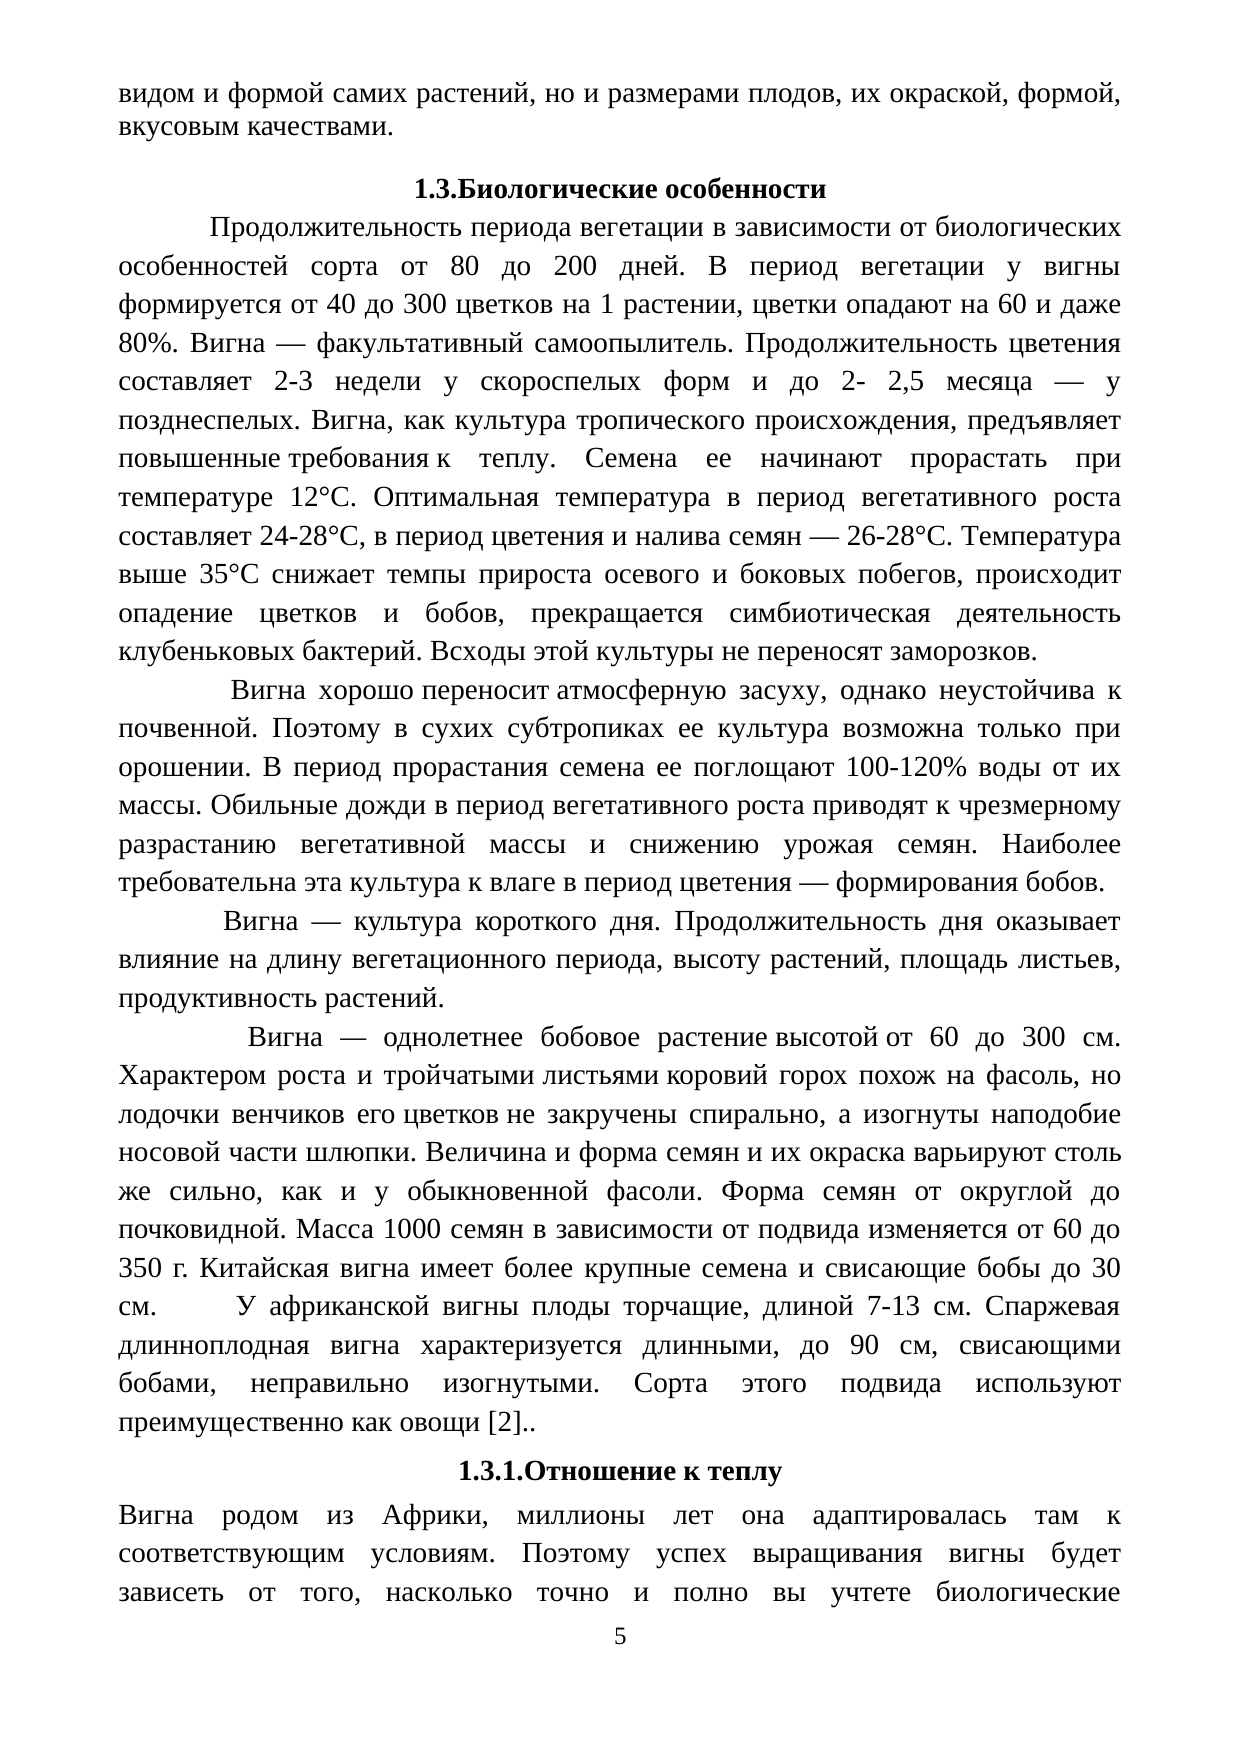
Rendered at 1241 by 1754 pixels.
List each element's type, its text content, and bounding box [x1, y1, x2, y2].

text 1.3.Биологические особенности [118, 171, 1122, 204]
text Вигна родом из Африки, миллионы лет она адаптировалась там к соответствующим условиям. Поэтому успех выращивания вигны будет зависеть от того, насколько точно и полно вы учтете биологические [118, 1497, 1122, 1608]
text 1.3.1.Отношение к теплу [118, 1453, 1122, 1487]
text Продолжительность периода вегетации в зависимости от биологических особенностей сорта от 80 до 200 дней. В период вегетации у вигны формируется от 40 до 300 цветков на 1 растении, цветки опадают на 60 и даже 80%. Вигна — факультативный самоопылитель. Продолжительность цветения составляет 2-3 недели у скороспелых форм и до 2- 2,5 месяца — у позднеспелых. Вигна, как культура тропического происхождения, предъявляет повышенные требования к теплу. Семена ее начинают прорастать при температуре 12°С. Оптимальная температура в период вегетативного роста составляет 24-28°С, в период цветения и налива семян — 26-28°С. Температура выше 35°С снижает темпы прироста осевого и боковых побегов, происходит опадение цветков и бобов, прекращается симбиотическая деятельность клубеньковых бактерий. Всходы этой культуры не переносят заморозков. [118, 209, 1122, 667]
text Вигна хорошо переносит атмосферную засуху, однако неустойчива к почвенной. Поэтому в сухих субтропиках ее культура возможна только при орошении. В период прорастания семена ее поглощают 100-120% воды от их массы. Обильные дожди в период вегетативного роста приводят к чрезмерному разрастанию вегетативной массы и снижению урожая семян. Наиболее требовательна эта культура к влаге в период цветения — формирования бобов. [118, 672, 1122, 898]
text видом и формой самих растений, но и размерами плодов, их окраской, формой, вкусовым качествами. [118, 75, 1122, 142]
text Вигна — однолетнее бобовое растение высотой от 60 до 300 см. Характером роста и тройчатыми листьями коровий горох похож на фасоль, но лодочки венчиков его цветков не закручены спирально, а изогнуты наподобие носовой части шлюпки. Величина и форма семян и их окраска варьируют столь же сильно, как и у обыкновенной фасоли. Форма семян от округлой до почковидной. Масса 1000 семян в зависимости от подвида изменяется от 60 до 350 г. Китайская вигна имеет более крупные семена и свисающие бобы до 30 см. У африканской вигны плоды торчащие, длиной 7-13 см. Спаржевая длинноплодная вигна характеризуется длинными, до 90 см, свисающими бобами, неправильно изогнутыми. Сорта этого подвида используют преимущественно как овощи [2].. [118, 1019, 1122, 1438]
text Вигна — культура короткого дня. Продолжительность дня оказывает влияние на длину вегетационного периода, высоту растений, площадь листьев, продуктивность растений. [118, 903, 1122, 1014]
